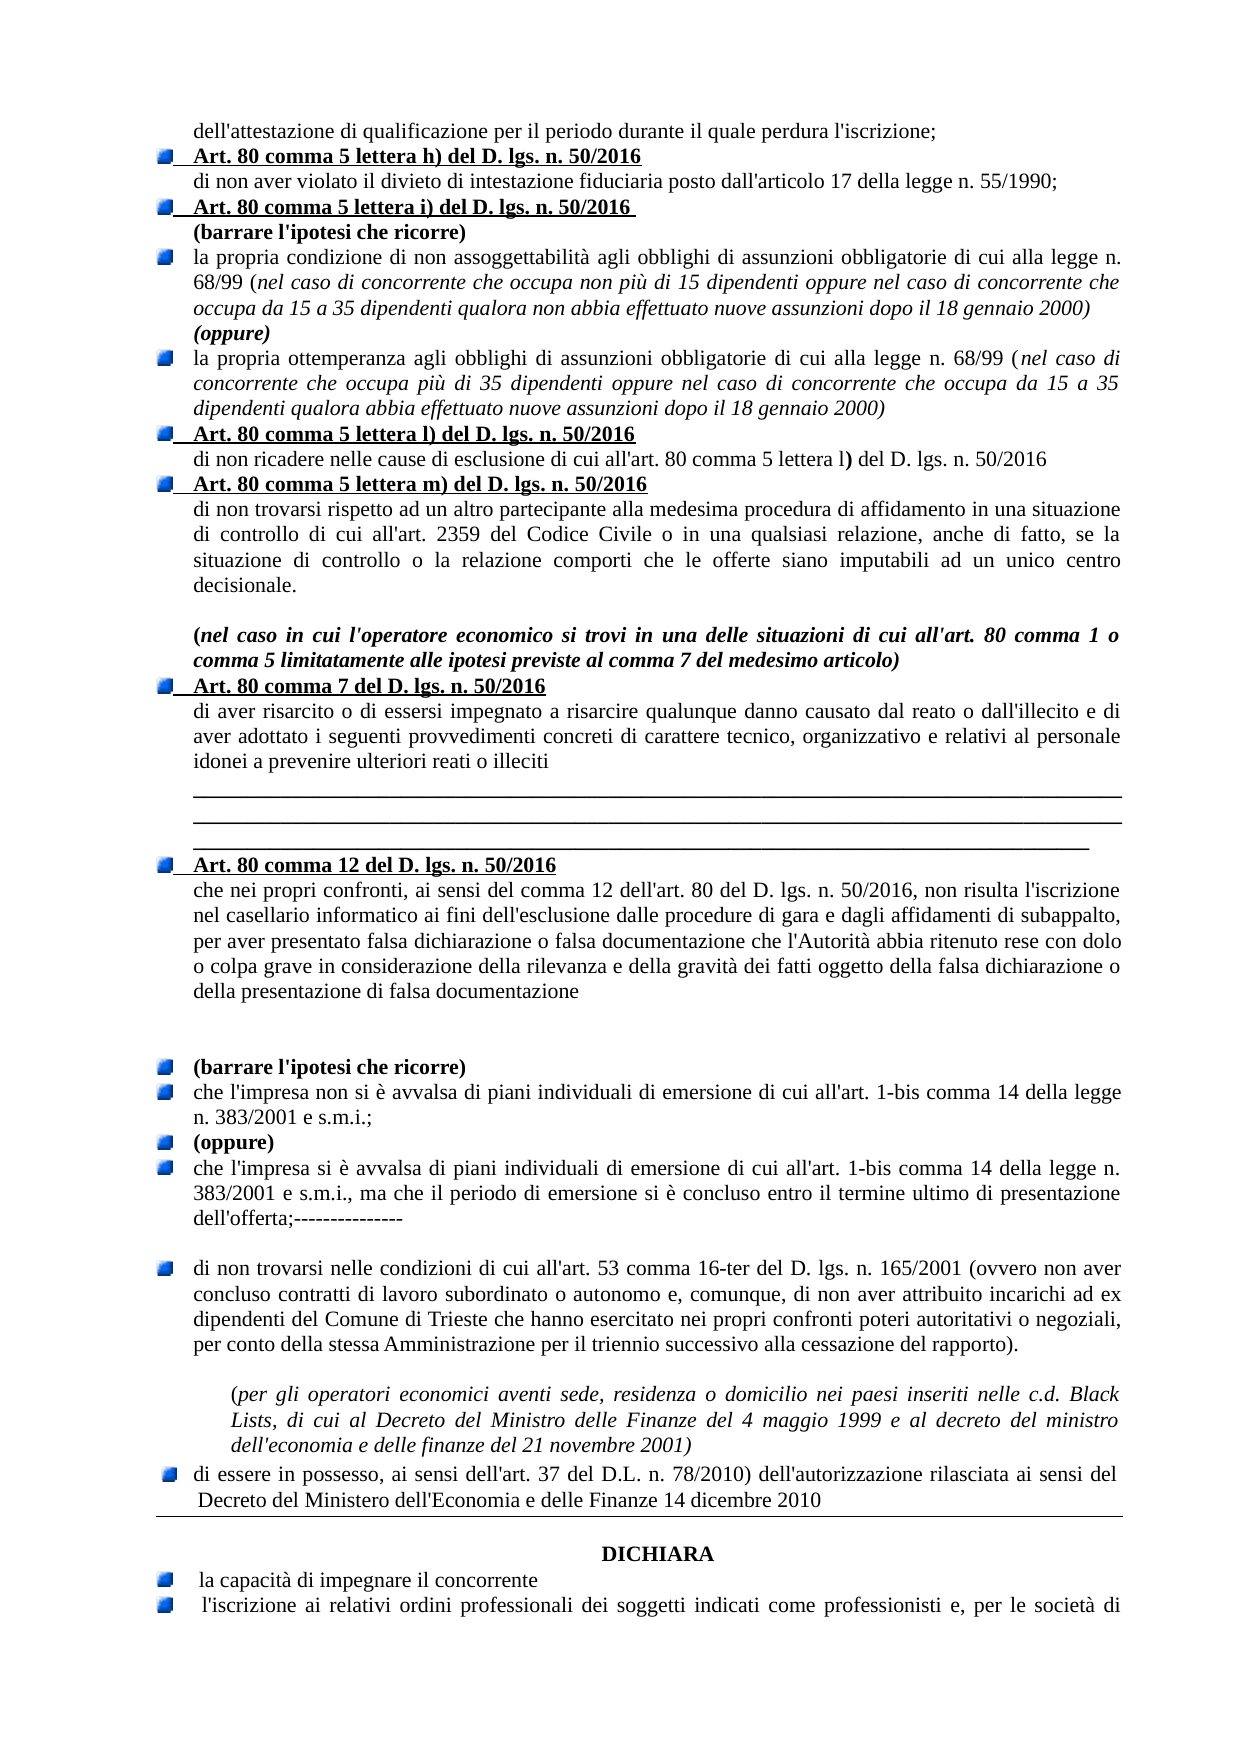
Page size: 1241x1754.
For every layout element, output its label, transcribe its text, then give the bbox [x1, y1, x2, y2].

list di essere in possesso, ai sensi dell'art. 37 del D.L. n. 78/2010) dell'autorizzazione rilasciata ai sensi del Decreto del Ministero dell'Economia e delle Finanze 14 dicembre 2010 [156, 1457, 1123, 1516]
picture [156, 198, 173, 215]
list ____________________________________________________________________________________________________________________________________________________________________________________________________________________________________________________________ [156, 773, 1123, 852]
picture [156, 677, 173, 694]
list di non aver violato il divieto di intestazione fiduciaria posto dall'articolo 17 della legge n. 55/1990; [156, 168, 1123, 194]
list di non trovarsi nelle condizioni di cui all'art. 53 comma 16-ter del D. lgs. n. 165/2001 (ovvero non aver concluso contratti di lavoro subordinato o autonomo e, comunque, di non aver attribuito incarichi ad ex dipendenti del Comune di Trieste che hanno esercitato nei propri confronti poteri autoritativi o negoziali, per conto della stessa Amministrazione per il triennio successivo alla cessazione del rapporto). [156, 1255, 1123, 1356]
list che nei propri confronti, ai sensi del comma 12 dell'art. 80 del D. lgs. n. 50/2016, non risulta l'iscrizione nel casellario informatico ai fini dell'esclusione dalle procedure di gara e dagli affidamenti di subappalto, per aver presentato falsa dichiarazione o falsa documentazione che l'Autorità abbia ritenuto rese con dolo o colpa grave in considerazione della rilevanza e della gravità dei fatti oggetto della falsa dichiarazione o della presentazione di falsa documentazione [156, 877, 1123, 1003]
picture [156, 1260, 173, 1276]
list DICHIARA [156, 1541, 1123, 1567]
picture [156, 475, 173, 492]
list (nel caso in cui l'operatore economico si trovi in una delle situazioni di cui all'art. 80 comma 1 o comma 5 limitatamente alle ipotesi previste al comma 7 del medesimo articolo) [156, 622, 1123, 673]
picture [156, 425, 173, 441]
list (oppure) [156, 1129, 1123, 1154]
list di non ricadere nelle cause di esclusione di cui all'art. 80 comma 5 lettera l) del D. lgs. n. 50/2016 [156, 446, 1123, 471]
list la propria ottemperanza agli obblighi di assunzioni obbligatorie di cui alla legge n. 68/99 (nel caso di concorrente che occupa più di 35 dipendenti oppure nel caso di concorrente che occupa da 15 a 35 dipendenti qualora abbia effettuato nuove assunzioni dopo il 18 gennaio 2000) [156, 345, 1123, 421]
list (oppure) [156, 320, 1123, 345]
list (per gli operatori economici aventi sede, residenza o domicilio nei paesi inseriti nelle c.d. Black Lists, di cui al Decreto del Ministro delle Finanze del 4 maggio 1999 e al decreto del ministro dell'economia e delle finanze del 21 novembre 2001) [193, 1381, 1123, 1457]
list Art. 80 comma 7 del D. lgs. n. 50/2016 [156, 673, 1123, 698]
list Art. 80 comma 5 lettera i) del D. lgs. n. 50/2016 [156, 194, 1123, 219]
picture [156, 856, 173, 873]
picture [156, 349, 173, 366]
list dell'attestazione di qualificazione per il periodo durante il quale perdura l'iscrizione; [156, 118, 1123, 143]
picture [156, 148, 173, 164]
list Art. 80 comma 12 del D. lgs. n. 50/2016 [156, 852, 1123, 877]
picture [156, 248, 173, 265]
list la capacità di impegnare il concorrente [156, 1567, 1123, 1592]
picture [156, 1596, 173, 1613]
picture [156, 1058, 173, 1075]
list Art. 80 comma 5 lettera m) del D. lgs. n. 50/2016 [156, 471, 1123, 496]
list di non trovarsi rispetto ad un altro partecipante alla medesima procedura di affidamento in una situazione di controllo di cui all'art. 2359 del Codice Civile o in una qualsiasi relazione, anche di fatto, se la situazione di controllo o la relazione comporti che le offerte siano imputabili ad un unico centro decisionale. [156, 496, 1123, 597]
picture [156, 1134, 173, 1150]
list (barrare l'ipotesi che ricorre) [156, 219, 1123, 244]
list la propria condizione di non assoggettabilità agli obblighi di assunzioni obbligatorie di cui alla legge n. 68/99 (nel caso di concorrente che occupa non più di 15 dipendenti oppure nel caso di concorrente che occupa da 15 a 35 dipendenti qualora non abbia effettuato nuove assunzioni dopo il 18 gennaio 2000) [156, 244, 1123, 320]
list di aver risarcito o di essersi impegnato a risarcire qualunque danno causato dal reato o dall'illecito e di aver adottato i seguenti provvedimenti concreti di carattere tecnico, organizzativo e relativi al personale idonei a prevenire ulteriori reati o illeciti [156, 698, 1123, 773]
list Art. 80 comma 5 lettera l) del D. lgs. n. 50/2016 [156, 421, 1123, 446]
picture [156, 1571, 173, 1587]
list (barrare l'ipotesi che ricorre) [156, 1054, 1123, 1079]
picture [156, 1083, 173, 1100]
picture [156, 1159, 173, 1175]
list che l'impresa non si è avvalsa di piani individuali di emersione di cui all'art. 1-bis comma 14 della legge n. 383/2001 e s.m.i.; [156, 1079, 1123, 1129]
list che l'impresa si è avvalsa di piani individuali di emersione di cui all'art. 1-bis comma 14 della legge n. 383/2001 e s.m.i., ma che il periodo di emersione si è concluso entro il termine ultimo di presentazione dell'offerta;--------------- [156, 1154, 1123, 1230]
picture [161, 1466, 177, 1482]
list Art. 80 comma 5 lettera h) del D. lgs. n. 50/2016 [156, 143, 1123, 168]
list l'iscrizione ai relativi ordini professionali dei soggetti indicati come professionisti e, per le società di [156, 1592, 1123, 1617]
